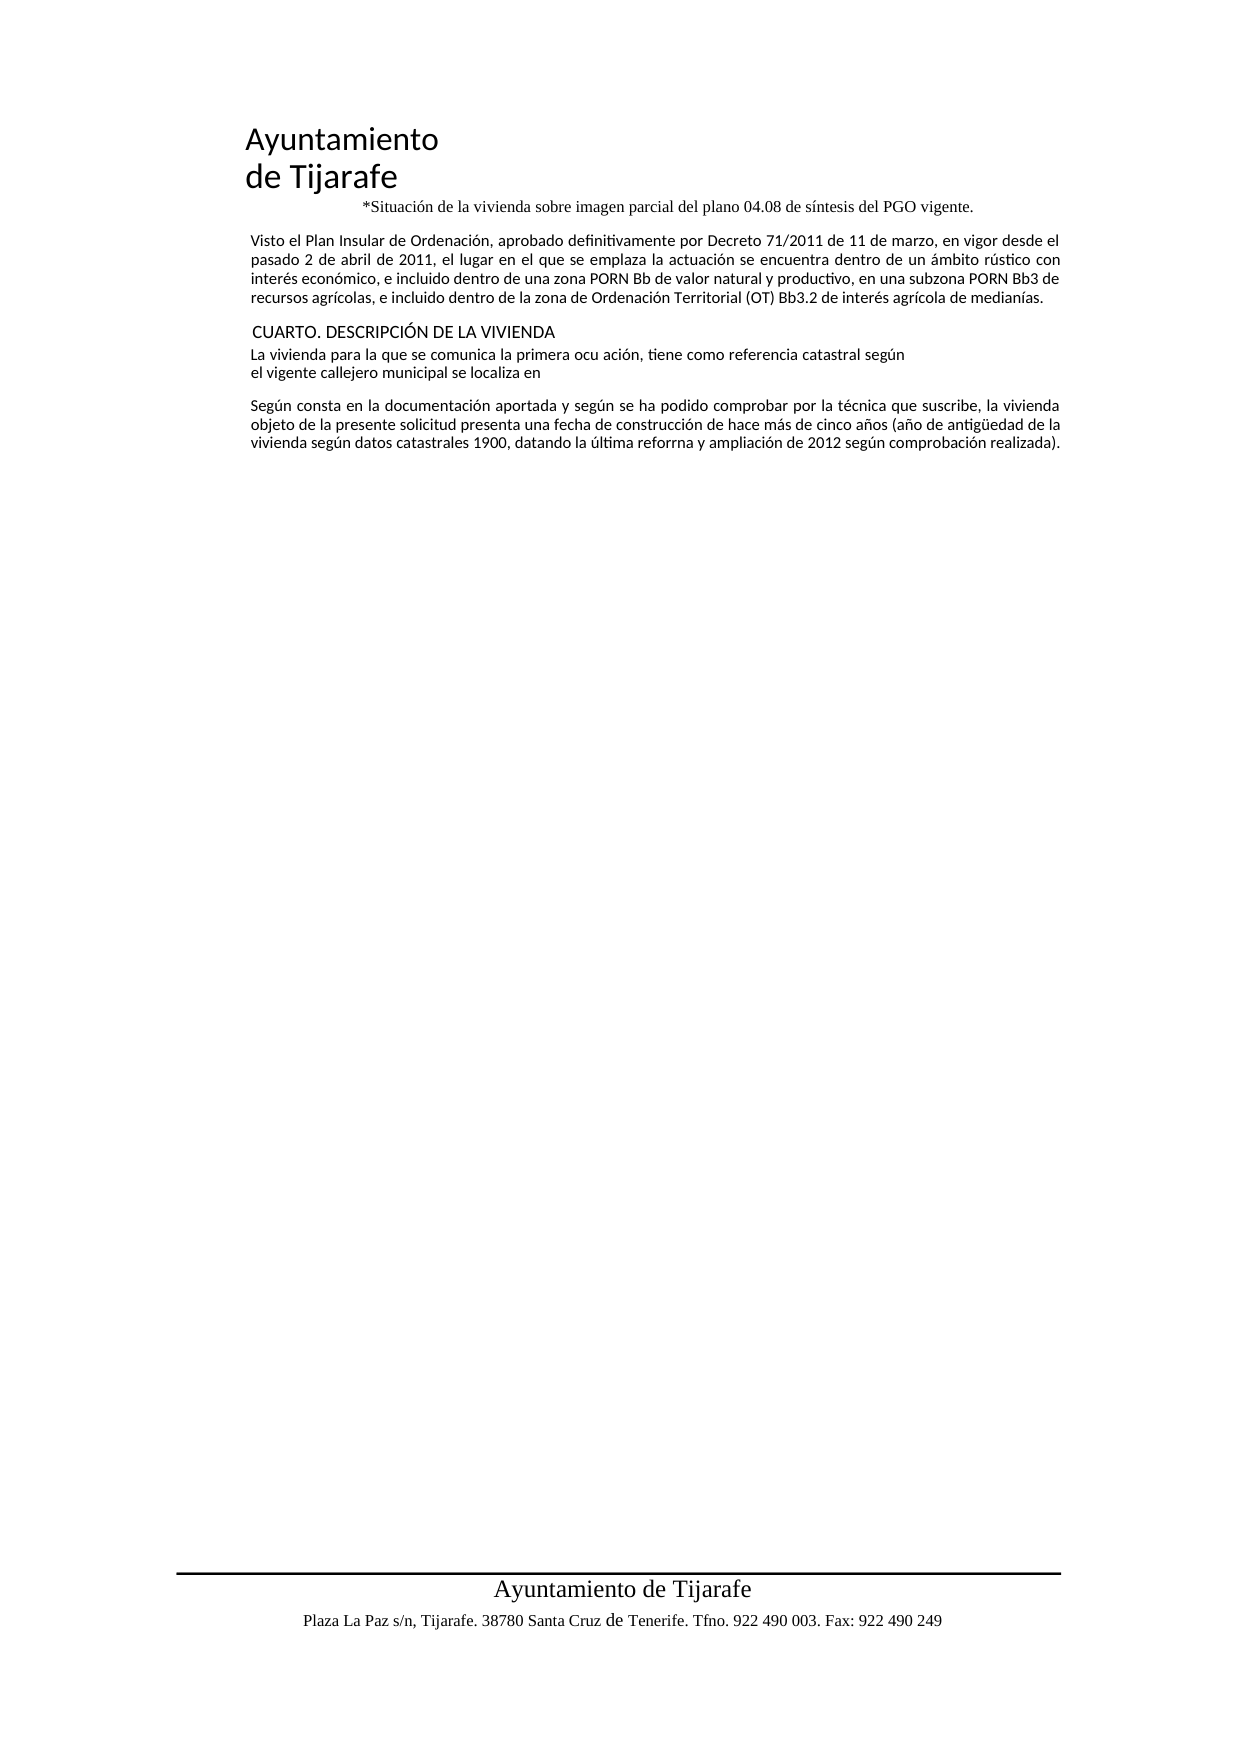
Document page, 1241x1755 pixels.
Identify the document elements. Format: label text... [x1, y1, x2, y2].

text Visto el Plan Insular de Ordenación, aprobado definitivamente por Decreto 71/2011 de 11 de marzo, en vigor desde el pasado 2 de abril de 2011, el lugar en el que se emplaza la actuación se encuentra dentro de un ámbito rústico con interés económico, e incluido dentro de una zona PORN Bb de valor natural y productivo, en una subzona PORN Bb3 de recursos agrícolas, e incluido dentro de la zona de Ordenación Territorial (OT) Bb3.2 de interés agrícola de medianías. [250, 231, 1061, 307]
text La vivienda para la que se comunica la primera ocu ación, tiene como referencia catastral según el vigente callejero municipal se localiza en [250, 345, 906, 383]
text Según consta en la documentación aportada y según se ha podido comprobar por la técnica que suscribe, la vivienda objeto de la presente solicitud presenta una fecha de construcción de hace más de cinco años (año de antigüedad de la vivienda según datos catastrales 1900, datando la última reforrna y ampliación de 2012 según comprobación realizada). [250, 396, 1061, 453]
text *Situación de la vivienda sobre imagen parcial del plano 04.08 de síntesis del PGO vigente. [362, 197, 1155, 216]
subtitle CUARTO. DESCRIPCIÓN DE LA VIVIENDA [252, 321, 1155, 343]
